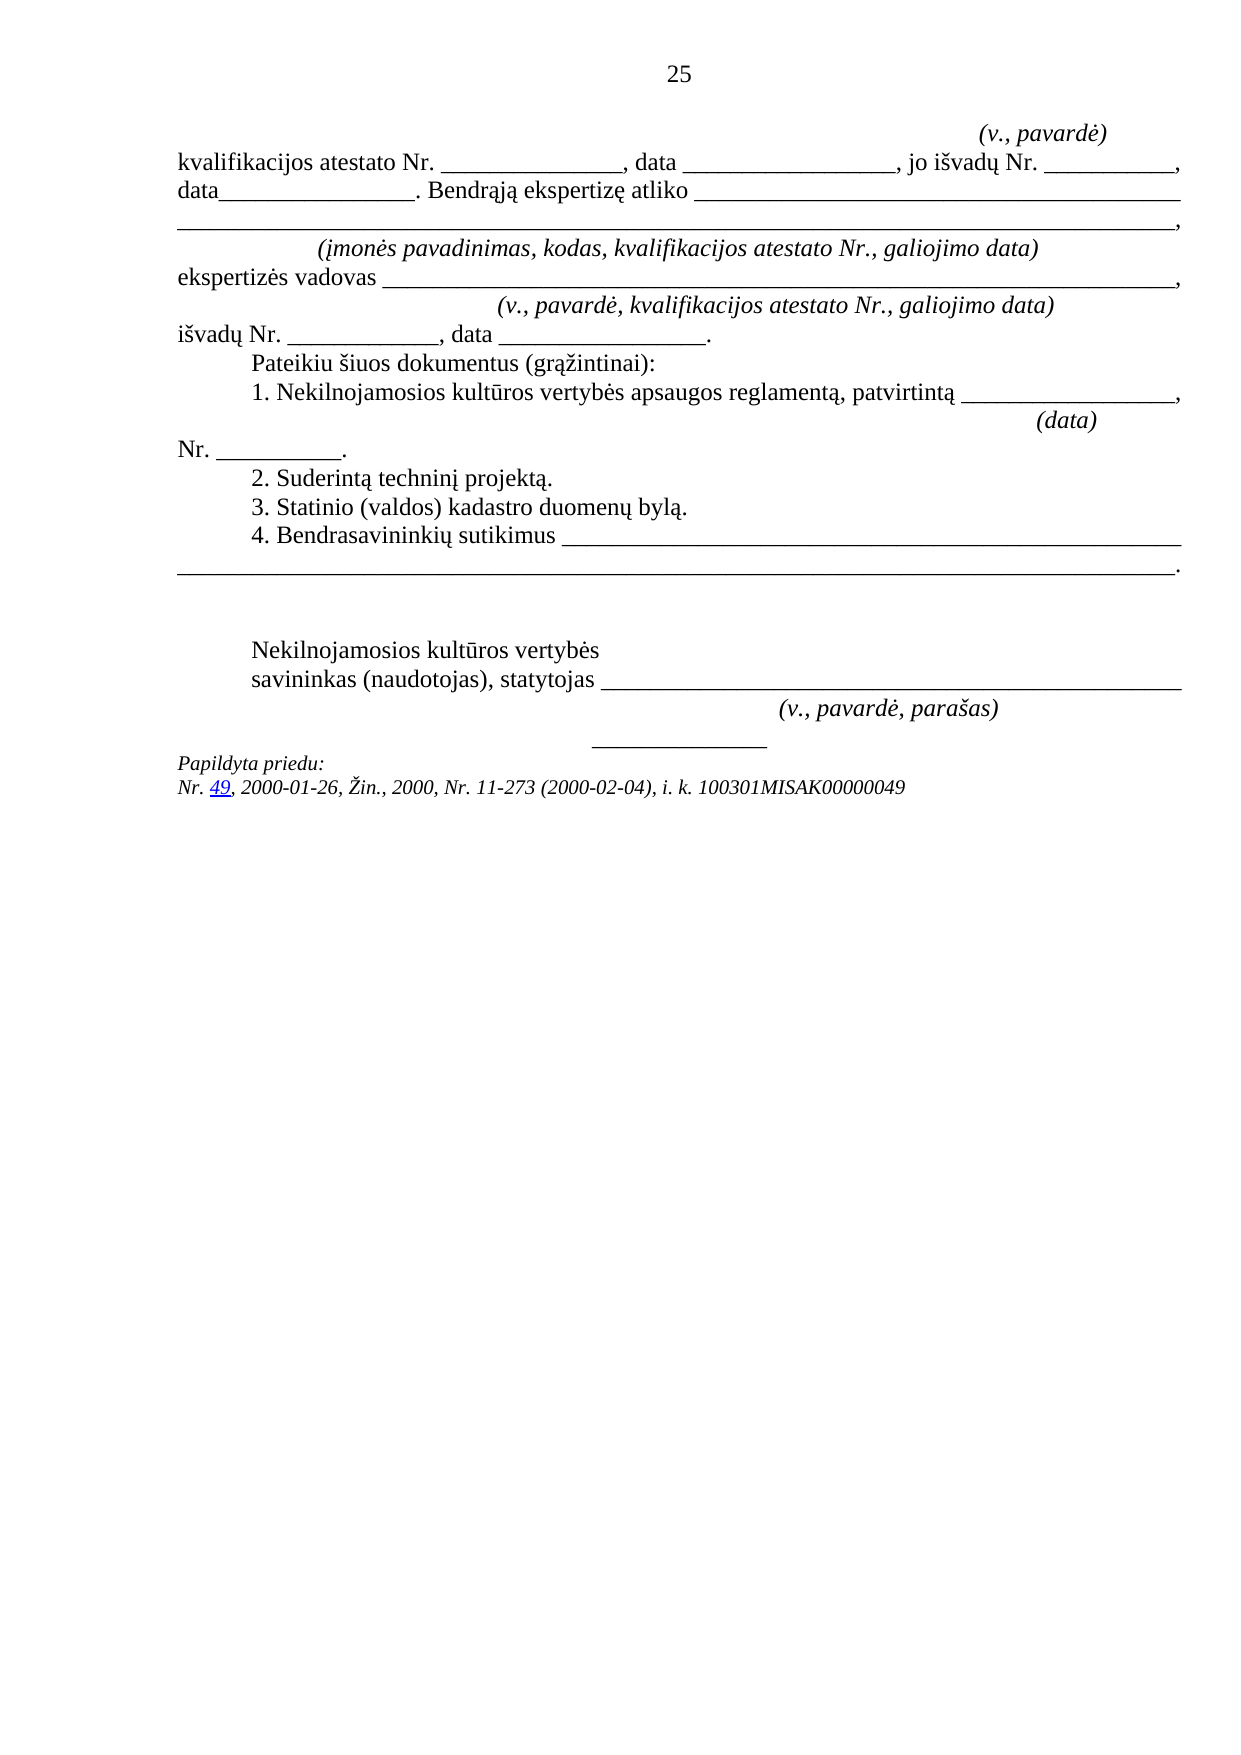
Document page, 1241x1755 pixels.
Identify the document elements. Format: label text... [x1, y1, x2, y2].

text savininkas (naudotojas), statytojas [177, 664, 1181, 693]
text ekspertizės vadovas , [177, 262, 1181, 291]
text data . Bendrąją ekspertizę atliko [177, 176, 1181, 204]
text 1. Nekilnojamosios kultūros vertybės apsaugos reglamentą, patvirtintą , [177, 377, 1181, 406]
text Nr. 49, 2000-01-26, Žin., 2000, Nr. 11-273 (2000-02-04), i. k. 100301MISAK00000049 [177, 775, 1181, 799]
text 4. Bendrasavininkių sutikimus [177, 521, 1181, 549]
text , [177, 204, 1181, 233]
text (įmonės pavadinimas, kodas, kvalifikacijos atestato Nr., galiojimo data) [177, 233, 1181, 262]
text Pateikiu šiuos dokumentus (grąžintinai): [177, 348, 1181, 377]
text . [177, 549, 1181, 578]
text 3. Statinio (valdos) kadastro duomenų bylą. [177, 492, 1181, 521]
text 2. Suderintą techninį projektą. [177, 463, 1181, 492]
text Nekilnojamosios kultūros vertybės [177, 636, 1181, 664]
text ______________ [177, 722, 1181, 751]
text (v., pavardė, kvalifikacijos atestato Nr., galiojimo data) [177, 291, 1181, 319]
text Papildyta priedu: [177, 751, 1181, 775]
text (data) [177, 406, 1181, 434]
text išvadų Nr. , data . [177, 319, 1181, 348]
text (v., pavardė) [177, 118, 1181, 147]
text kvalifikacijos atestato Nr. , data , jo išvadų Nr. , [177, 147, 1181, 176]
text (v., pavardė, parašas) [177, 693, 1181, 722]
text Nr. __________. [177, 434, 1181, 463]
